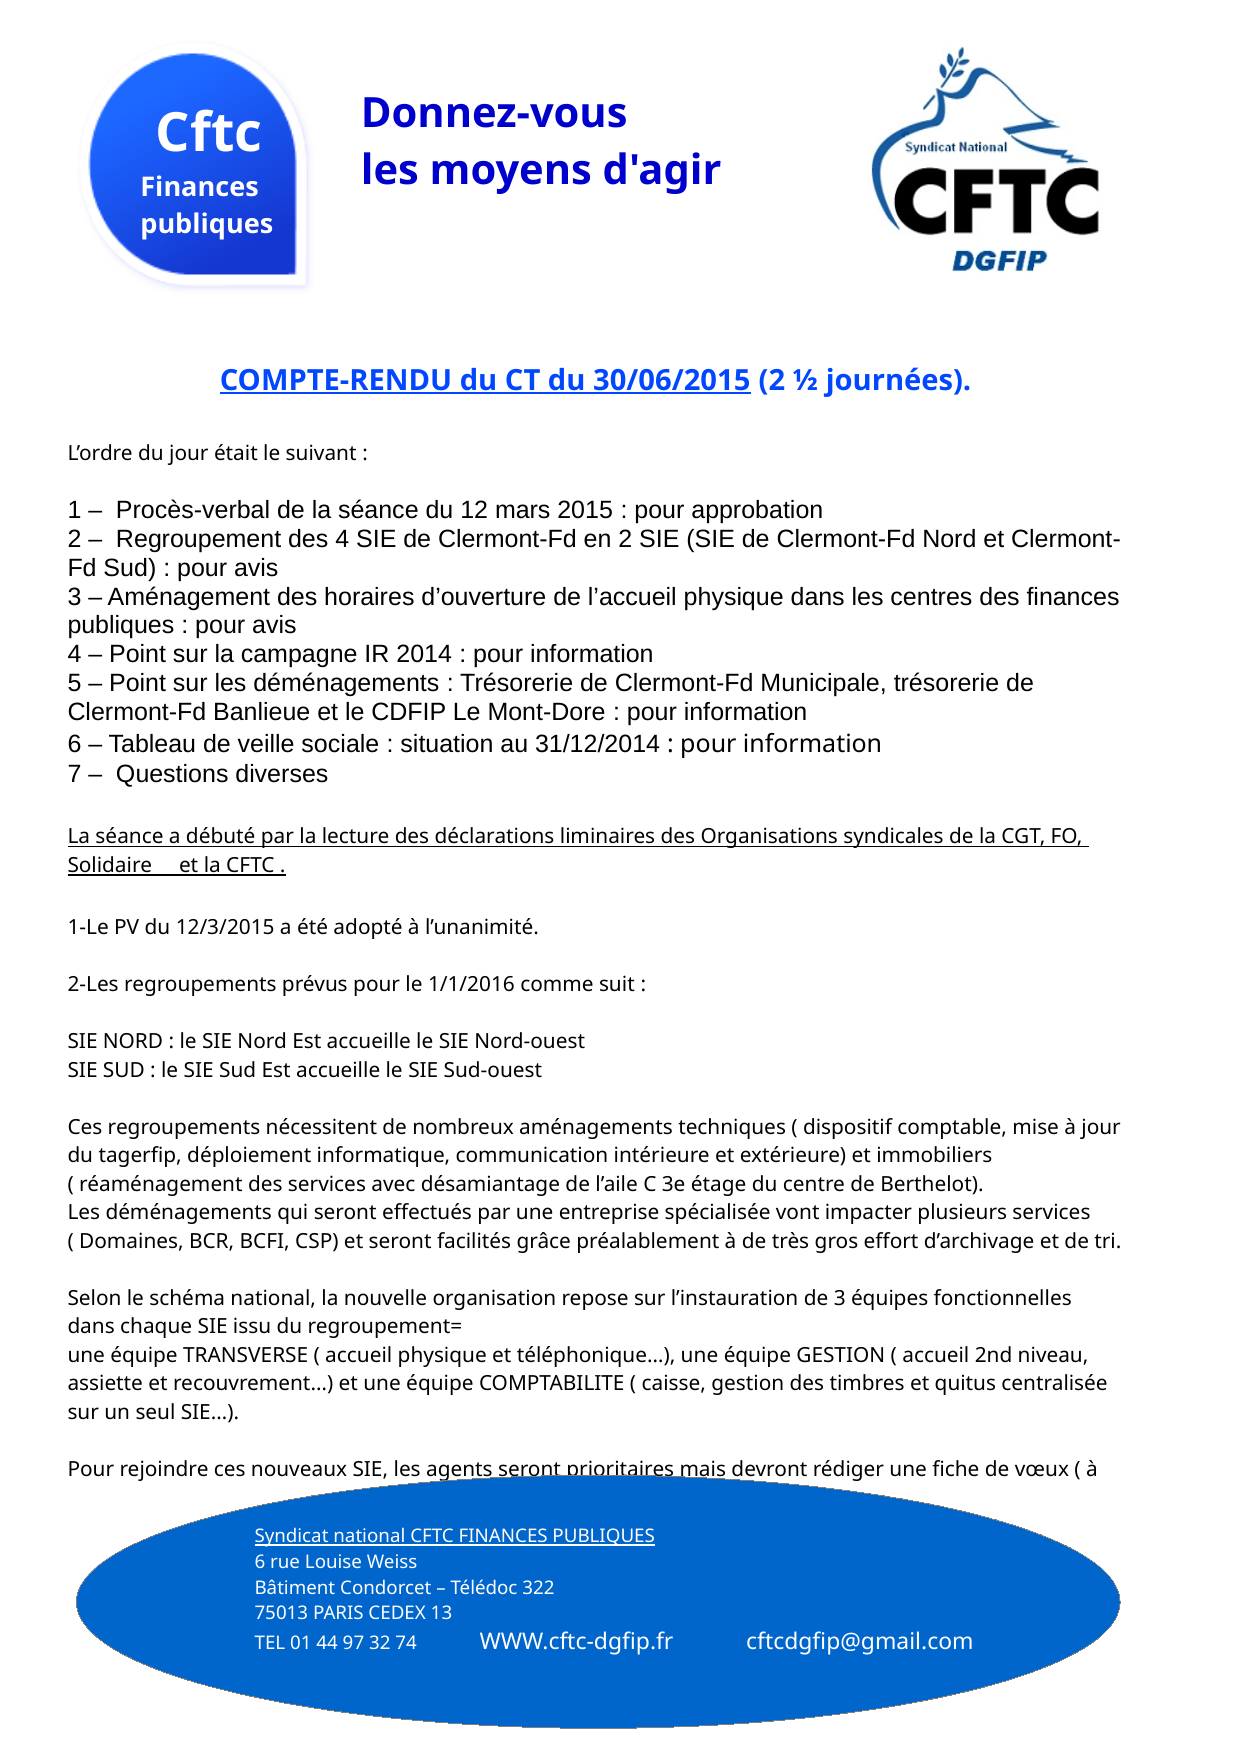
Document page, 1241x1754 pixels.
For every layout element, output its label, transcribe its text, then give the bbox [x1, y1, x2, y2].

text SIE SUD : le SIE Sud Est accueille le SIE Sud-ouest [67, 1055, 1123, 1083]
text La séance a débuté par la lecture des déclarations liminaires des Organisations syndicales de la CGT, FO, Solidaire et la CFTC . [67, 822, 1123, 878]
text une équipe TRANSVERSE ( accueil physique et téléphonique…), une équipe GESTION ( accueil 2nd niveau, assiette et recouvrement…) et une équipe COMPTABILITE ( caisse, gestion des timbres et quitus centralisée sur un seul SIE…). [67, 1340, 1123, 1425]
text 6 – Tableau de veille sociale : situation au 31/12/2014 : pour information [67, 725, 1123, 759]
picture [52, 18, 344, 318]
text Ces regroupements nécessitent de nombreux aménagements techniques ( dispositif comptable, mise à jour du tagerfip, déploiement informatique, communication intérieure et extérieure) et immobiliers ( réaménagement des services avec désamiantage de l’aile C 3e étage du centre de Berthelot). [67, 1112, 1123, 1197]
text 1 – Procès-verbal de la séance du 12 mars 2015 : pour approbation [67, 495, 1123, 524]
text 5 – Point sur les déménagements : Trésorerie de Clermont-Fd Municipale, trésorerie de Clermont-Fd Banlieue et le CDFIP Le Mont-Dore : pour information [67, 668, 1123, 725]
text 4 – Point sur la campagne IR 2014 : pour information [67, 639, 1123, 668]
picture [842, 24, 1113, 319]
text Les déménagements qui seront effectués par une entreprise spécialisée vont impacter plusieurs services ( Domaines, BCR, BCFI, CSP) et seront facilités grâce préalablement à de très gros effort d’archivage et de tri. [67, 1197, 1123, 1254]
text Selon le schéma national, la nouvelle organisation repose sur l’instauration de 3 équipes fonctionnelles dans chaque SIE issu du regroupement= [67, 1283, 1123, 1340]
text Pour rejoindre ces nouveaux SIE, les agents seront prioritaires mais devront rédiger une fiche de vœux ( à [67, 1454, 1123, 1482]
text L’ordre du jour était le suivant : [67, 438, 1123, 467]
text 1-Le PV du 12/3/2015 a été adopté à l’unanimité. [67, 912, 1123, 941]
text 3 – Aménagement des horaires d’ouverture de l’accueil physique dans les centres des finances publiques : pour avis [67, 582, 1123, 639]
text 2-Les regroupements prévus pour le 1/1/2016 comme suit : [67, 969, 1123, 998]
text COMPTE-RENDU du CT du 30/06/2015 (2 ½ journées). [67, 359, 1123, 398]
text 7 – Questions diverses [67, 759, 1123, 788]
text SIE NORD : le SIE Nord Est accueille le SIE Nord-ouest [67, 1026, 1123, 1055]
text 2 – Regroupement des 4 SIE de Clermont-Fd en 2 SIE (SIE de Clermont-Fd Nord et Clermont-Fd Sud) : pour avis [67, 524, 1123, 582]
